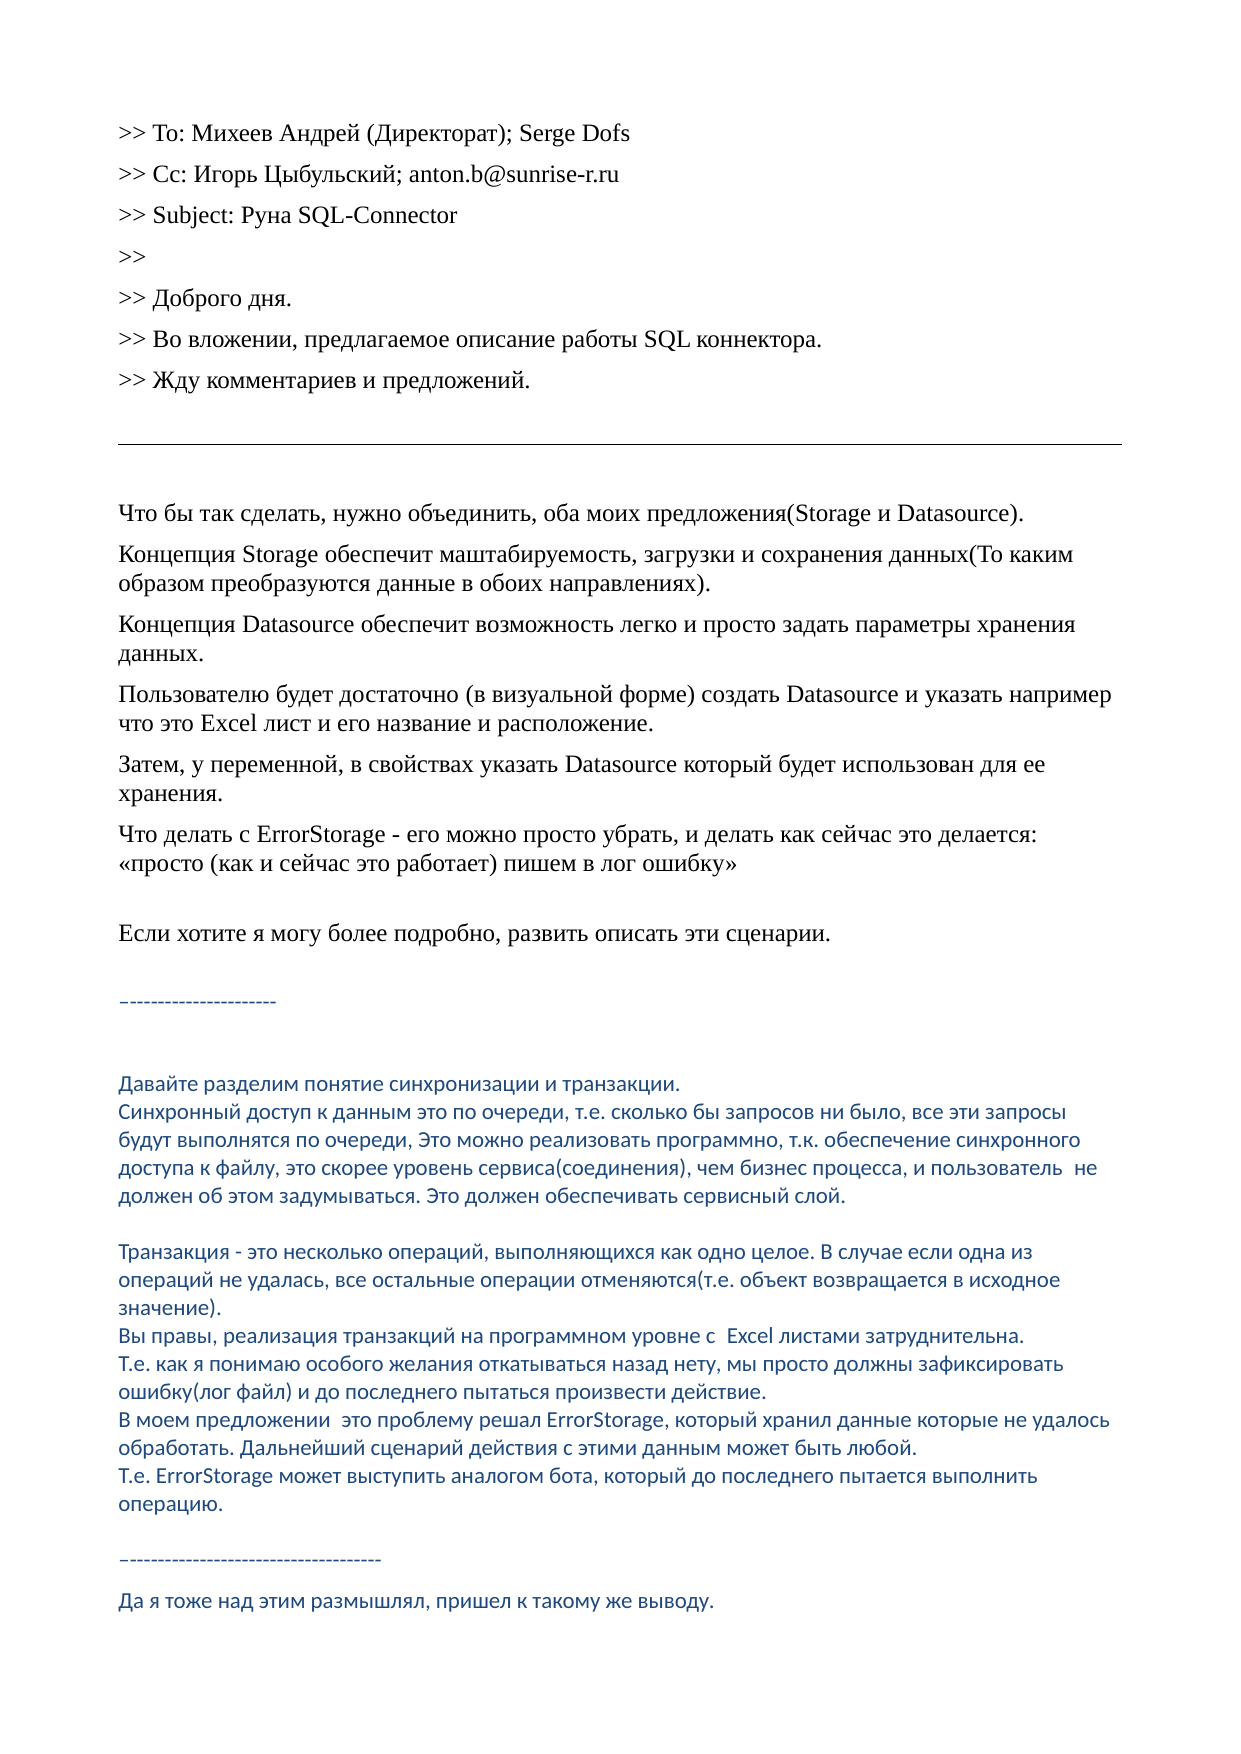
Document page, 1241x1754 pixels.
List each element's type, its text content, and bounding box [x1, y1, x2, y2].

text Затем, у переменной, в свойствах указать Datasource который будет использован для ее хранения. [118, 749, 1122, 807]
text >> Cc: Игорь Цыбульский; anton.b@sunrise-r.ru [118, 159, 1122, 188]
text Концепция Storage обеспечит маштабируемость, загрузки и сохранения данных(То каким образом преобразуются данные в обоих направлениях). [118, 539, 1122, 597]
text >> To: Михеев Андрей (Директорат); Serge Dofs [118, 118, 1122, 147]
text >> [118, 242, 1122, 271]
text Да я тоже над этим размышлял, пришел к такому же выводу. [118, 1586, 1122, 1614]
text Что бы так сделать, нужно объединить, оба моих предложения(Storage и Datasource). [118, 498, 1122, 527]
text Пользователю будет достаточно (в визуальной форме) создать Datasource и указать например что это Excel лист и его название и расположение. [118, 679, 1122, 737]
text >> Subject: Руна SQL-Connector [118, 201, 1122, 229]
text –--------------------- [118, 959, 1122, 1016]
text >> Жду комментариев и предложений. [118, 366, 1122, 394]
text Если хотите я могу более подробно, развить описать эти сценарии. [118, 889, 1122, 947]
text Что делать с ErrorStorage - его можно просто убрать, и делать как сейчас это делается: «просто (как и сейчас это работает) пишем в лог ошибку» [118, 819, 1122, 877]
text Давайте разделим понятие синхронизации и транзакции. Синхронный доступ к данным это по очереди, т.е. сколько бы запросов ни было, все эти запросы будут выполнятся по очереди, Это можно реализовать программно, т.к. обеспечение синхронного доступа к файлу, это скорее уровень сервиса(соединения), чем бизнес процесса, и пользователь не должен об этом задумываться. Это должен обеспечивать сервисный слой. Транзакция - это несколько операций, выполняющихся как одно целое. В случае если одна из операций не удалась, все остальные операции отменяются(т.е. объект возвращается в исходное значение). Вы правы, реализация транзакций на программном уровне с Excel листами затруднительна. Т.е. как я понимаю особого желания откатываться назад нету, мы просто должны зафиксировать ошибку(лог файл) и до последнего пытаться произвести действие. В моем предложении это проблему решал ErrorStorage, который хранил данные которые не удалось обработать. Дальнейший сценарий действия с этими данным может быть любой. Т.е. ErrorStorage может выступить аналогом бота, который до последнего пытается выполнить операцию. –------------------------------------ [118, 1069, 1122, 1574]
text >> Доброго дня. [118, 283, 1122, 312]
text Концепция Datasource обеспечит возможность легко и просто задать параметры хранения данных. [118, 609, 1122, 667]
text >> Во вложении, предлагаемое описание работы SQL коннектора. [118, 324, 1122, 353]
